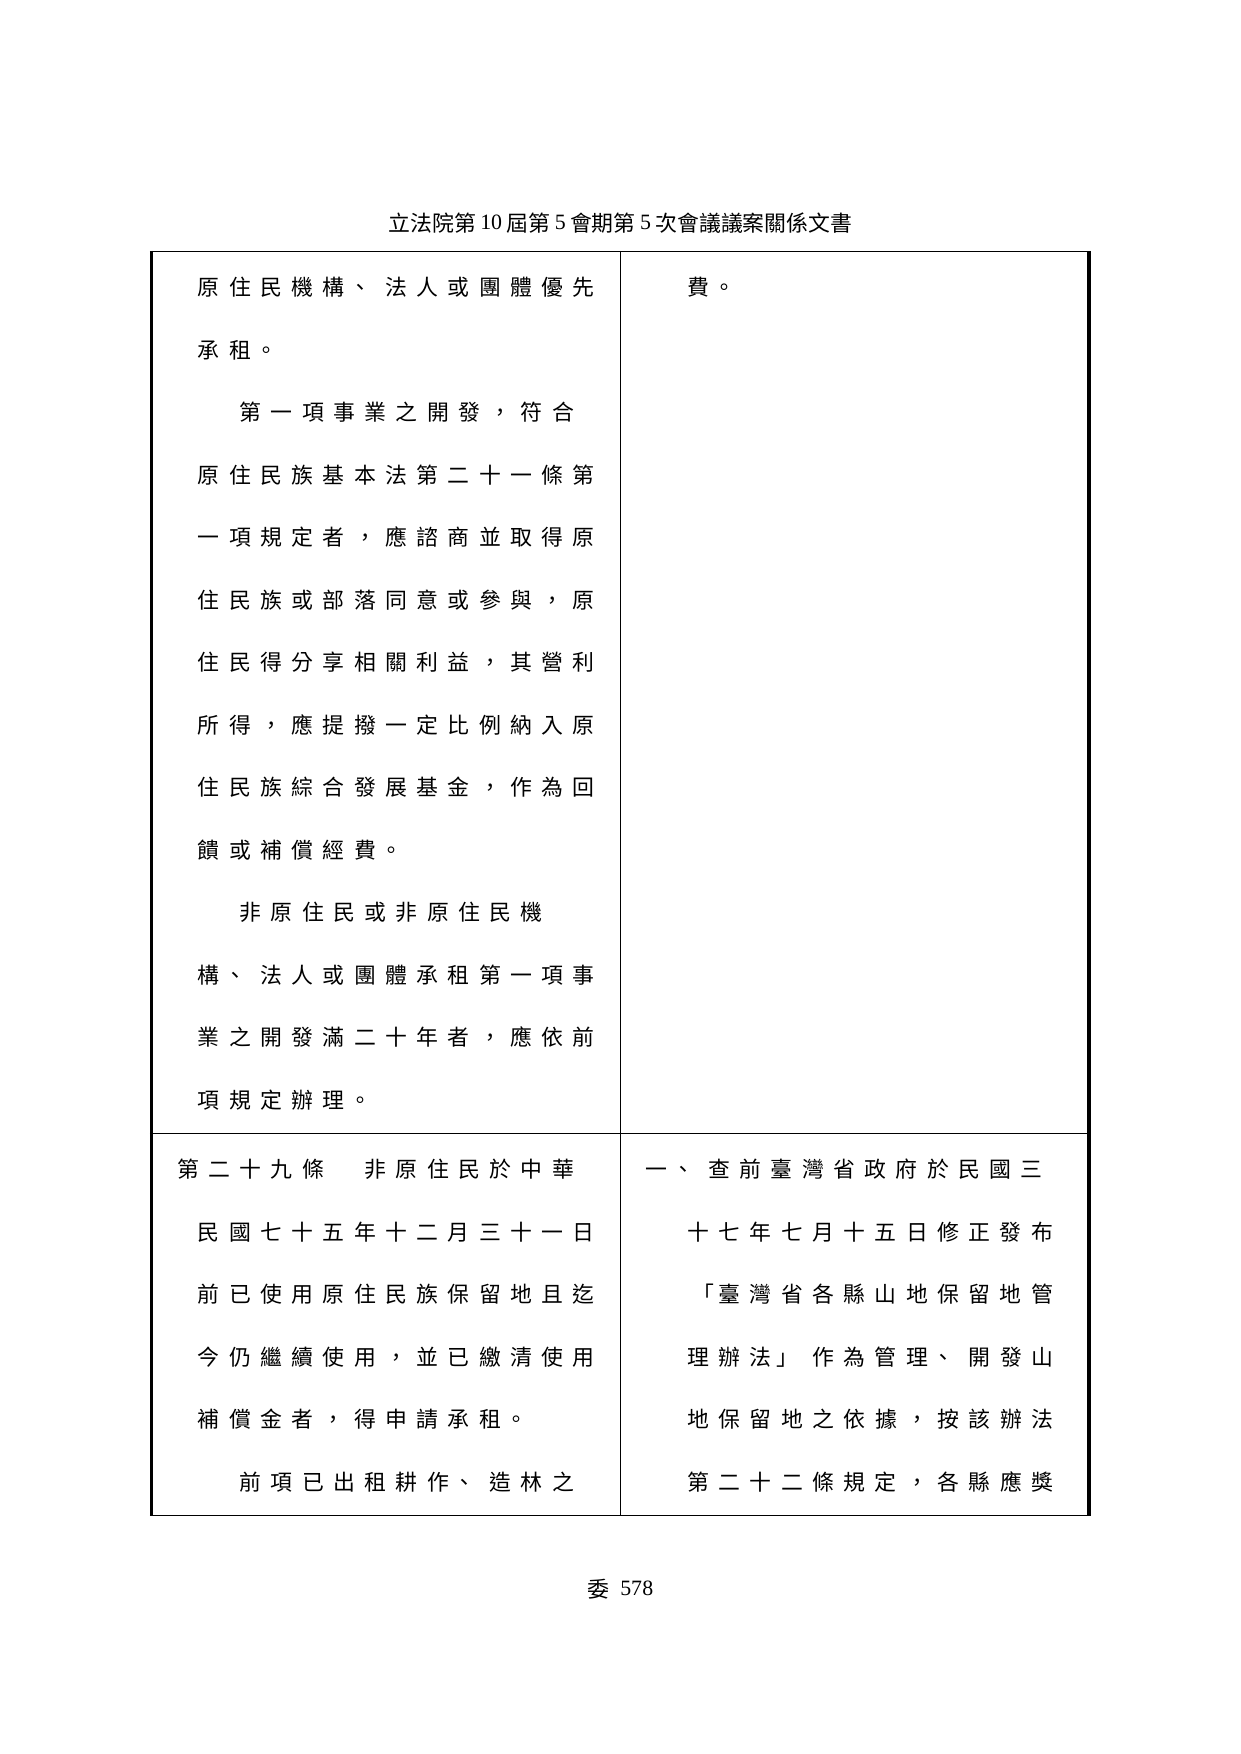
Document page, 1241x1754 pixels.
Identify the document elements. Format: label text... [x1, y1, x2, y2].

table_cell 一、查前臺灣省政府於民國三十七年七月十五日修正發布「臺灣省各縣山地保留地管理辦法」作為管理、開發山地保留地之依據，按該辦法第二十二條規定，各縣應獎 [621, 1134, 1087, 1514]
table_cell 費。 [621, 252, 1087, 1133]
table_cell 原住民機構、法人或團體優先承租。 第一項事業之開發，符合原住民族基本法第二十一條第一項規定者，應諮商並取得原住民族或部落同意或參與，原住民得分享相關利益，其營利所得，應提撥一定比例納入原住民族綜合發展基金，作為回饋或補償經費。 非原住民或非原住民機構、法人或團體承租第一項事業之開發滿二十年者，應依前項規定辦理。 [153, 252, 620, 1133]
table_cell 第二十九條 非原住民於中華民國七十五年十二月三十一日前已使用原住民族保留地且迄今仍繼續使用，並已繳清使用補償金者，得申請承租。 前項已出租耕作、造林之 [153, 1134, 620, 1514]
